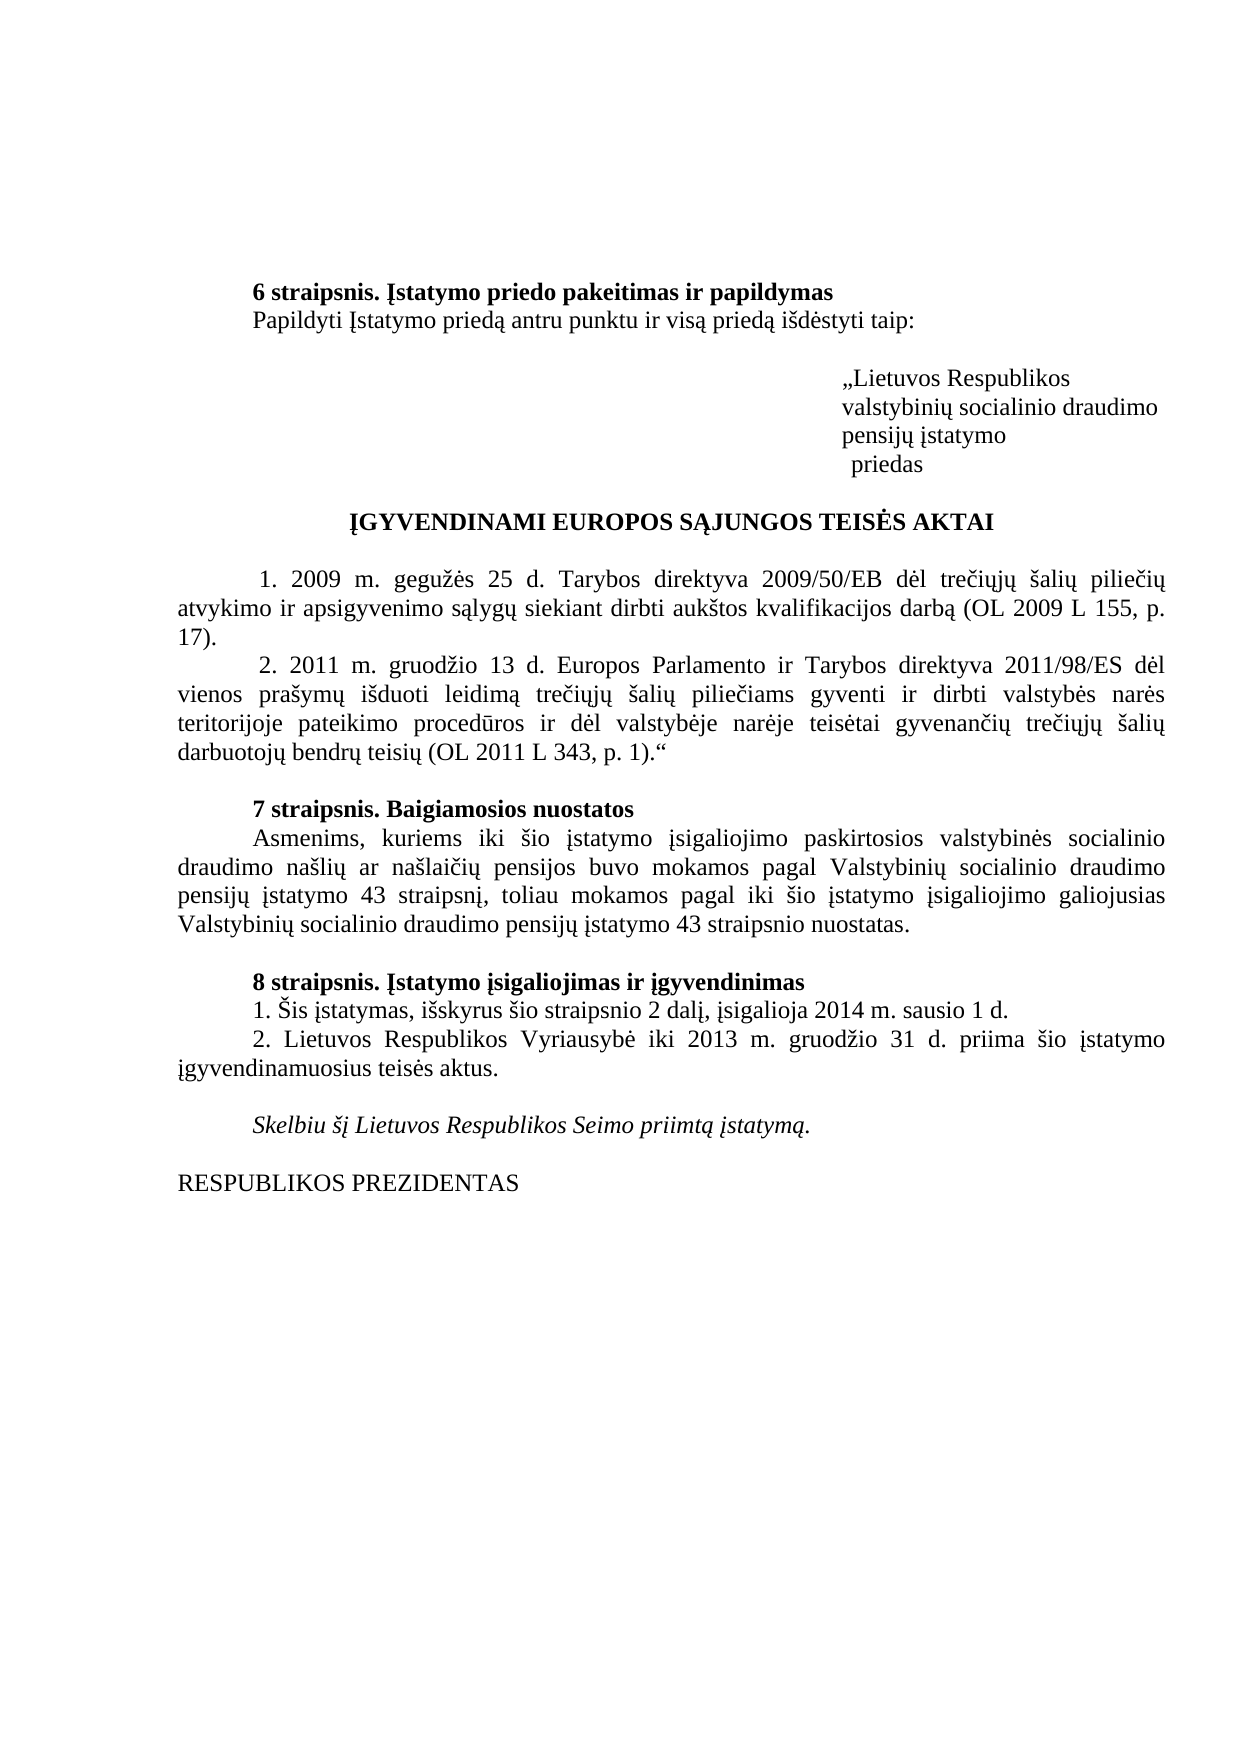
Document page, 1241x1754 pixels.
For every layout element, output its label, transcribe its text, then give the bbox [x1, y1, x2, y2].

text „Lietuvos Respublikos [177, 363, 1167, 392]
text priedas [177, 449, 1167, 478]
text Skelbiu šį Lietuvos Respublikos Seimo priimtą įstatymą. [177, 1110, 1223, 1139]
text 1. 2009 m. gegužės 25 d. Tarybos direktyva 2009/50/EB dėl trečiųjų šalių piliečių atvykimo ir apsigyvenimo sąlygų siekiant dirbti aukštos kvalifikacijos darbą (OL 2009 L 155, p. 17). [177, 564, 1167, 650]
text 8 straipsnis. Įstatymo įsigaliojimas ir įgyvendinimas [177, 967, 1167, 995]
text valstybinių socialinio draudimo pensijų įstatymo [842, 392, 1167, 449]
text Papildyti Įstatymo priedą antru punktu ir visą priedą išdėstyti taip: [177, 305, 1167, 334]
text 1. Šis įstatymas, išskyrus šio straipsnio 2 dalį, įsigalioja 2014 m. sausio 1 d. [177, 995, 1167, 1024]
text RESPUBLIKOS PREZIDENTAS [177, 1168, 1223, 1197]
text 7 straipsnis. Baigiamosios nuostatos [177, 794, 1167, 823]
text Asmenims, kuriems iki šio įstatymo įsigaliojimo paskirtosios valstybinės socialinio draudimo našlių ar našlaičių pensijos buvo mokamos pagal Valstybinių socialinio draudimo pensijų įstatymo 43 straipsnį, toliau mokamos pagal iki šio įstatymo įsigaliojimo galiojusias Valstybinių socialinio draudimo pensijų įstatymo 43 straipsnio nuostatas. [177, 823, 1167, 938]
text 2. 2011 m. gruodžio 13 d. Europos Parlamento ir Tarybos direktyva 2011/98/ES dėl vienos prašymų išduoti leidimą trečiųjų šalių piliečiams gyventi ir dirbti valstybės narės teritorijoje pateikimo procedūros ir dėl valstybėje narėje teisėtai gyvenančių trečiųjų šalių darbuotojų bendrų teisių (OL 2011 L 343, p. 1).“ [177, 650, 1167, 765]
text ĮGYVENDINAMI EUROPOS SĄJUNGOS TEISĖS AKTAI [177, 507, 1167, 535]
text 6 straipsnis. Įstatymo priedo pakeitimas ir papildymas [177, 277, 1167, 305]
text 2. Lietuvos Respublikos Vyriausybė iki 2013 m. gruodžio 31 d. priima šio įstatymo įgyvendinamuosius teisės aktus. [177, 1024, 1167, 1082]
